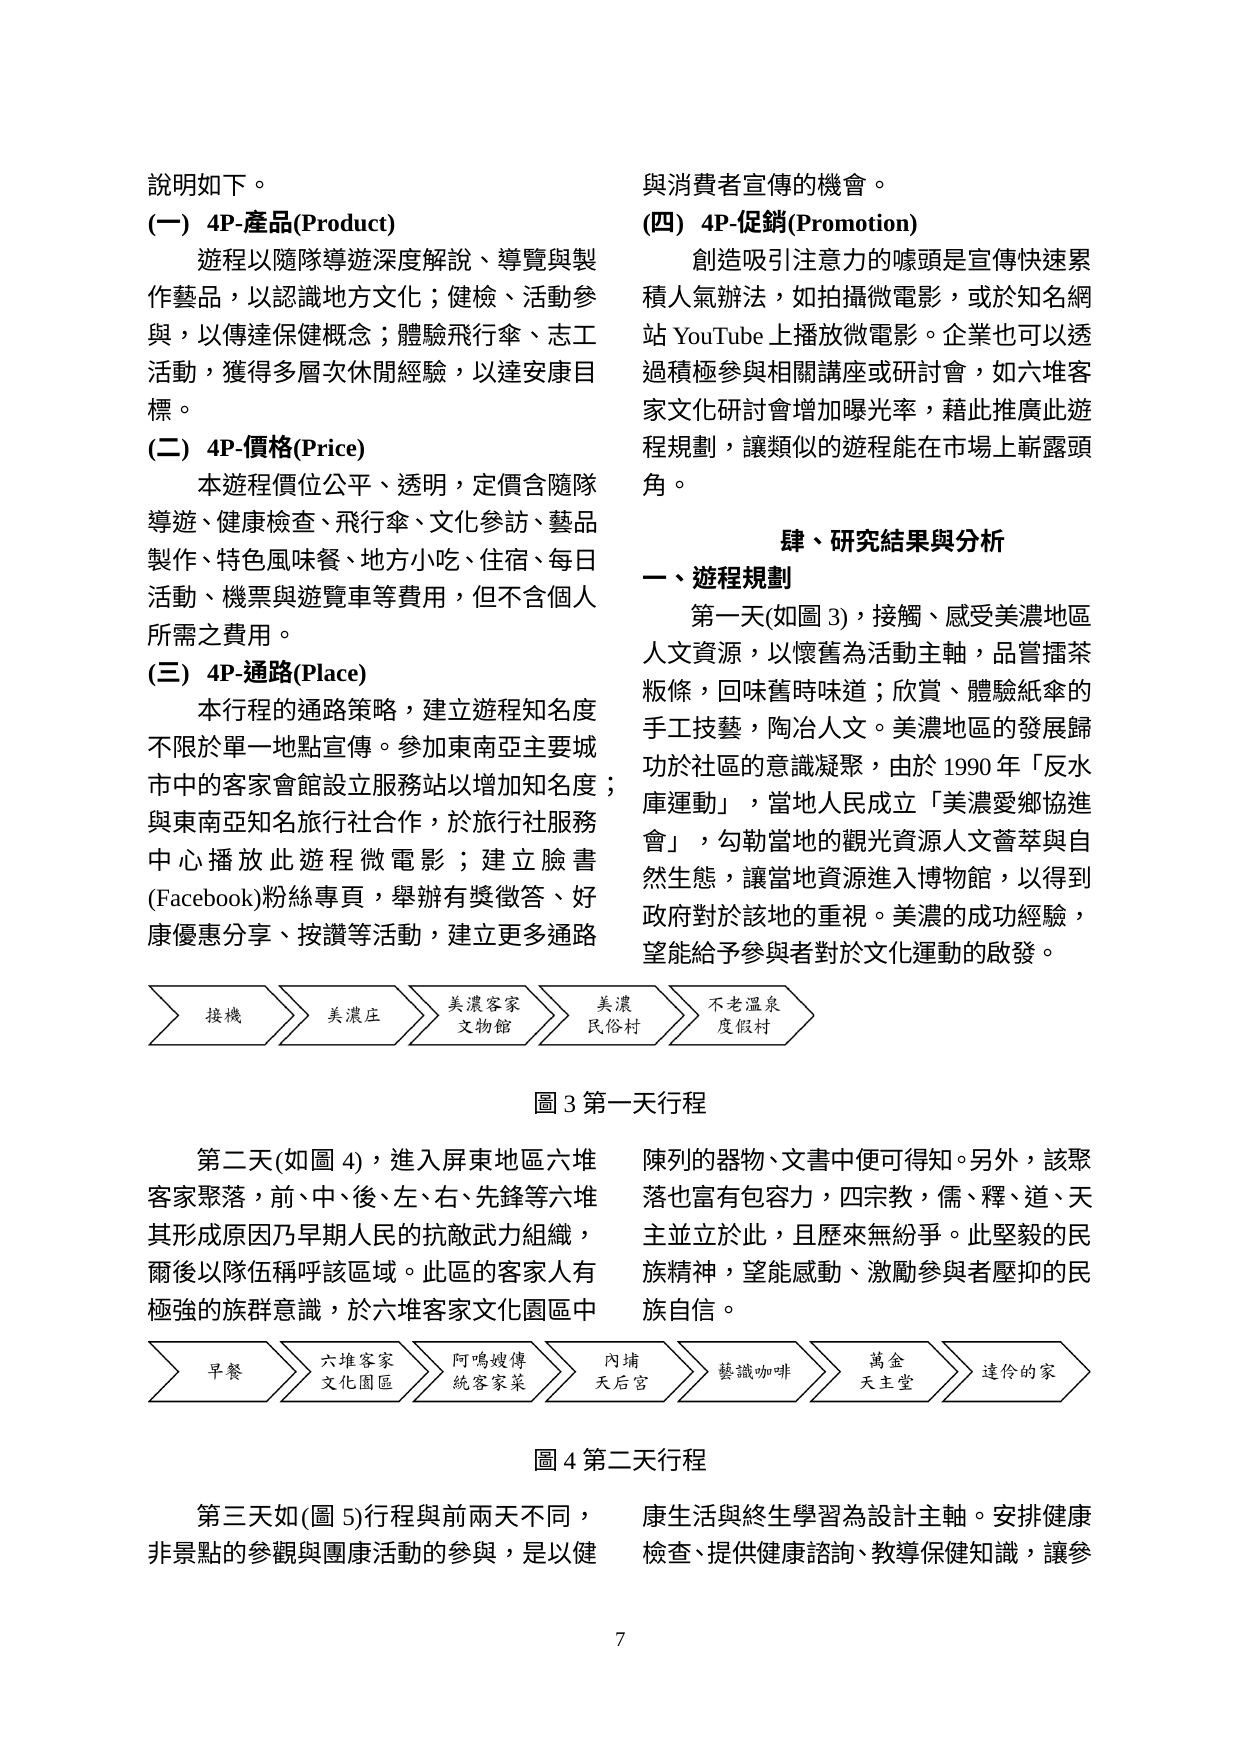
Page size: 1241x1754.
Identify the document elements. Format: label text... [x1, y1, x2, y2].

subtitle 4P-通路(Place) [148, 652, 598, 689]
text 圖3 第一天行程 [148, 1083, 1092, 1121]
text 本遊程價位公平、透明，定價含隨隊導遊、健康檢查、飛行傘、文化參訪、藝品製作、特色風味餐、地方小吃、住宿、每日活動、機票與遊覽車等費用，但不含個人所需之費用。 [148, 464, 598, 652]
picture [147, 1327, 1091, 1417]
text 圖4 第二天行程 [148, 1439, 1092, 1477]
text 第三天如(圖5)行程與前兩天不同，非景點的參觀與團康活動的參與，是以健康生活與終生學習為設計主軸。安排健康檢查、提供健康諮詢、教導保健知識，讓參與者了解養生的基本概念，並改善生活習慣，使之保持健康。健康生活為保養身體；終生學習為提升靈性。俗話說「助人為快樂之本」，參與志工活動，得到並非物質滿足，而是心靈愉悅。學習事物將其無私的發揮、付出，其產生的氣氛能浸染服務與被服務之人。 [642, 1496, 1092, 1571]
subtitle 4P-價格(Price) [148, 427, 598, 464]
picture [147, 970, 815, 1060]
list 研究結果與分析 [692, 521, 1092, 558]
subtitle 4P-產品(Product) [148, 202, 598, 239]
text 第一天(如圖3)，接觸、感受美濃地區人文資源，以懷舊為活動主軸，品嘗擂茶、粄條，回味舊時味道；欣賞、體驗紙傘的手工技藝，陶冶人文。美濃地區的發展歸功於社區的意識凝聚，由於1990年「反水庫運動」，當地人民成立「美濃愛鄉協進會」，勾勒當地的觀光資源人文薈萃與自然生態，讓當地資源進入博物館，以得到政府對於該地的重視。美濃的成功經驗，望能給予參與者對於文化運動的啟發。 [642, 596, 1092, 971]
subtitle 4P-促銷(Promotion) [642, 202, 1092, 239]
text 本遊程根據目標市場及SWOT分析，以4P行銷理論規劃本研究遊程的行銷策略，並以產品、價格、通路、促銷著手，茲說明如下。 [148, 164, 598, 202]
text 一、遊程規劃 [642, 558, 1092, 596]
text 創造吸引注意力的噱頭是宣傳快速累積人氣辦法，如拍攝微電影，或於知名網站YouTube上播放微電影。企業也可以透過積極參與相關講座或研討會，如六堆客家文化研討會增加曝光率，藉此推廣此遊程規劃，讓類似的遊程能在市場上嶄露頭角。 [642, 239, 1092, 502]
text 第二天(如圖4)，進入屏東地區六堆客家聚落，前、中、後、左、右、先鋒等六堆，其形成原因乃早期人民的抗敵武力組織，爾後以隊伍稱呼該區域。此區的客家人有極強的族群意識，於六堆客家文化園區中陳列的器物、文書中便可得知。另外，該聚落也富有包容力，四宗教，儒、釋、道、天主並立於此，且歷來無紛爭。此堅毅的民族精神，望能感動、激勵參與者壓抑的民族自信。 [148, 1139, 598, 1327]
text 第三天如(圖5)行程與前兩天不同，非景點的參觀與團康活動的參與，是以健康生活與終生學習為設計主軸。安排健康檢查、提供健康諮詢、教導保健知識，讓參與者了解養生的基本概念，並改善生活習慣，使之保持健康。健康生活為保養身體；終生學習為提升靈性。俗話說「助人為快樂之本」，參與志工活動，得到並非物質滿足，而是心靈愉悅。學習事物將其無私的發揮、付出，其產生的氣氛能浸染服務與被服務之人。 [148, 1496, 598, 1571]
text 本行程的通路策略，建立遊程知名度，不限於單一地點宣傳。參加東南亞主要城市中的客家會館設立服務站以增加知名度；與東南亞知名旅行社合作，於旅行社服務中心播放此遊程微電影；建立臉書(Facebook)粉絲專頁，舉辦有獎徵答、好康優惠分享、按讚等活動，建立更多通路與消費者宣傳的機會。 [642, 164, 1092, 202]
text 本行程的通路策略，建立遊程知名度，不限於單一地點宣傳。參加東南亞主要城市中的客家會館設立服務站以增加知名度；與東南亞知名旅行社合作，於旅行社服務中心播放此遊程微電影；建立臉書(Facebook)粉絲專頁，舉辦有獎徵答、好康優惠分享、按讚等活動，建立更多通路與消費者宣傳的機會。 [148, 689, 598, 952]
text 第二天(如圖4)，進入屏東地區六堆客家聚落，前、中、後、左、右、先鋒等六堆，其形成原因乃早期人民的抗敵武力組織，爾後以隊伍稱呼該區域。此區的客家人有極強的族群意識，於六堆客家文化園區中陳列的器物、文書中便可得知。另外，該聚落也富有包容力，四宗教，儒、釋、道、天主並立於此，且歷來無紛爭。此堅毅的民族精神，望能感動、激勵參與者壓抑的民族自信。 [642, 1139, 1092, 1327]
text 遊程以隨隊導遊深度解說、導覽與製作藝品，以認識地方文化；健檢、活動參與，以傳達保健概念；體驗飛行傘、志工活動，獲得多層次休閒經驗，以達安康目標。 [148, 239, 598, 427]
